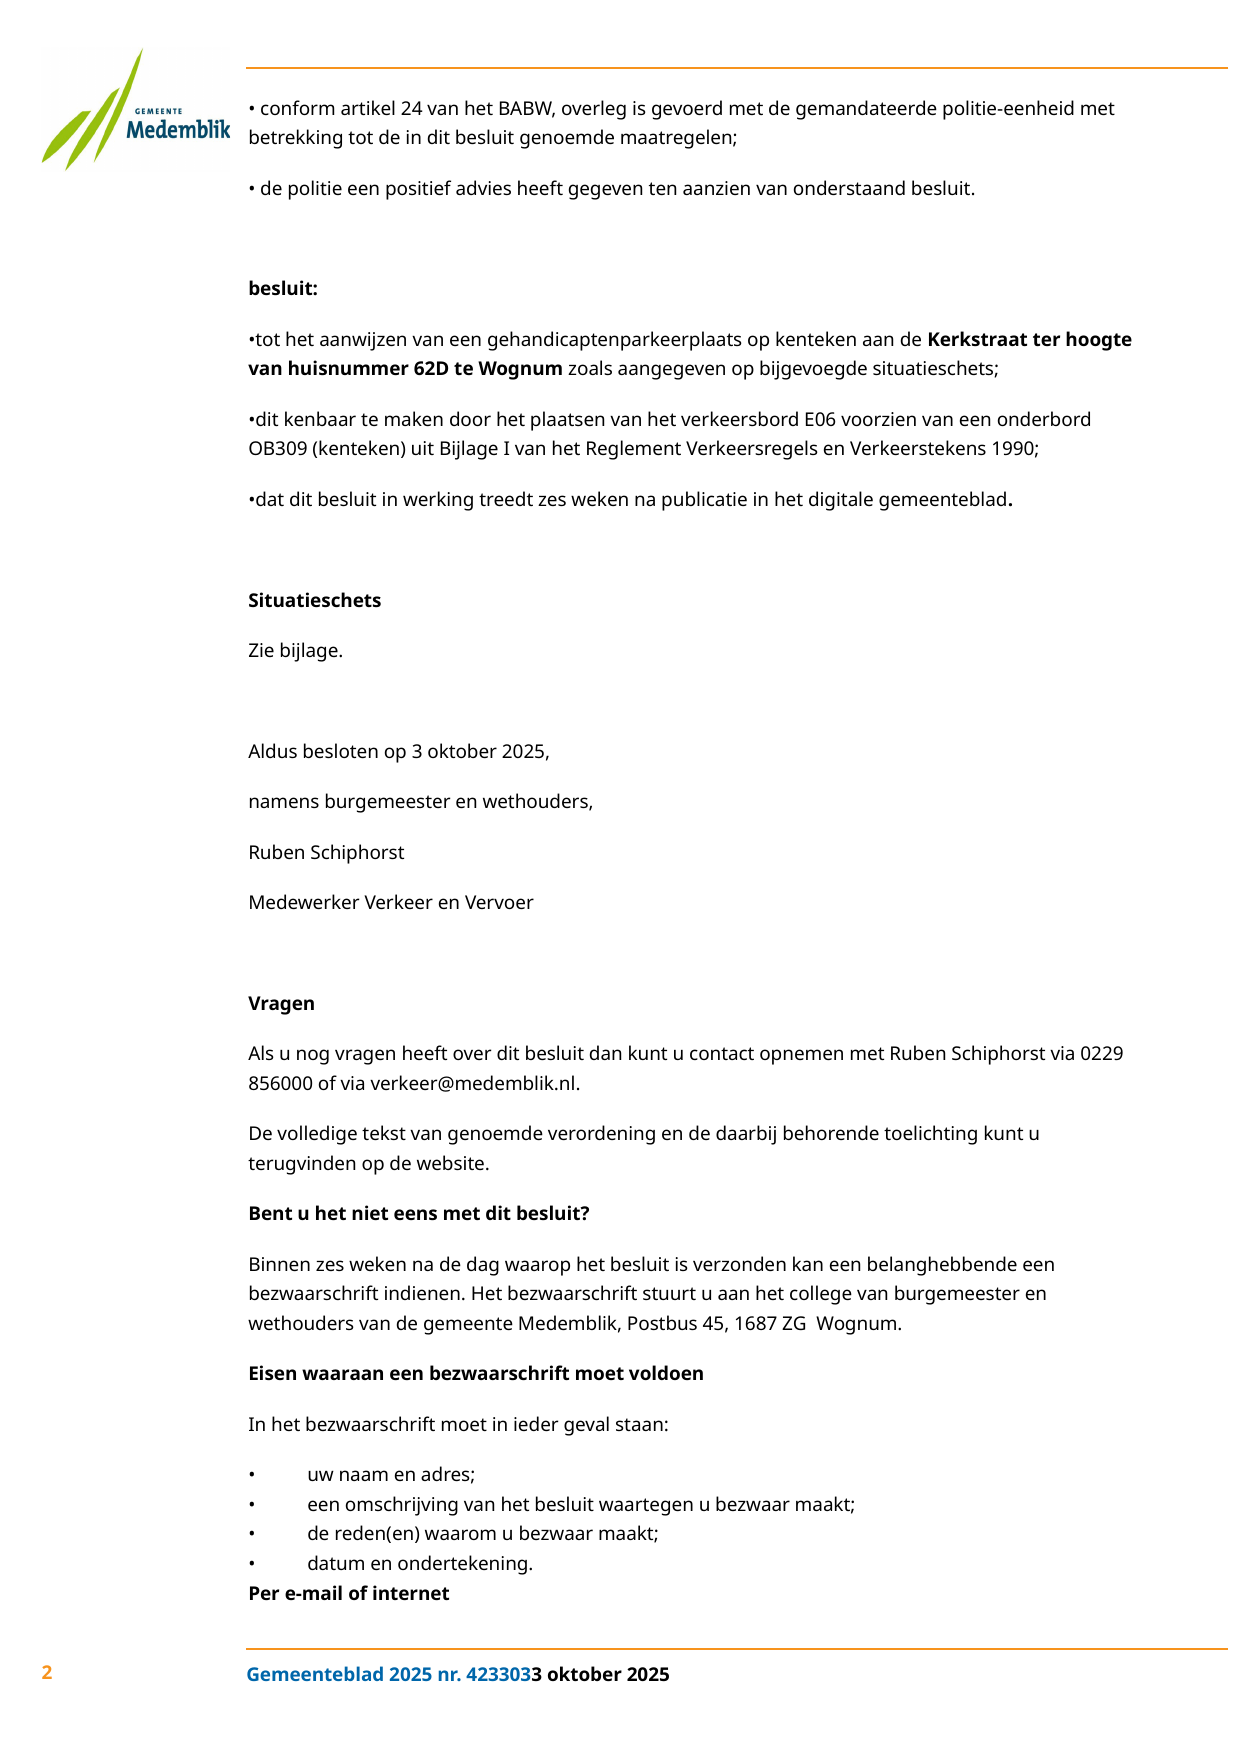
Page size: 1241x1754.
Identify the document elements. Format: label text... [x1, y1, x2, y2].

text Eisen waaraan een bezwaarschrift moet voldoen [248, 1361, 1152, 1386]
text Ruben Schiphorst [248, 839, 1152, 865]
list de reden(en) waarom u bezwaar maakt; [248, 1521, 1152, 1546]
text Als u nog vragen heeft over dit besluit dan kunt u contact opnemen met Ruben Schiphorst via 0229 856000 of via verkeer@medemblik.nl. [248, 1041, 1152, 1096]
text Bent u het niet eens met dit besluit? [248, 1201, 1152, 1226]
picture [41, 47, 231, 172]
text Medewerker Verkeer en Vervoer [248, 889, 1152, 915]
text De volledige tekst van genoemde verordening en de daarbij behorende toelichting kunt u terugvinden op de website. [248, 1121, 1152, 1176]
list datum en ondertekening. [248, 1550, 1152, 1576]
list uw naam en adres; [248, 1461, 1152, 1487]
text • de politie een positief advies heeft gegeven ten aanzien van onderstaand besluit. [248, 175, 1152, 201]
text •dat dit besluit in werking treedt zes weken na publicatie in het digitale gemeenteblad. [248, 486, 1152, 512]
list een omschrijving van het besluit waartegen u bezwaar maakt; [248, 1491, 1152, 1517]
text •dit kenbaar te maken door het plaatsen van het verkeersbord E06 voorzien van een onderbord OB309 (kenteken) uit Bijlage I van het Reglement Verkeersregels en Verkeerstekens 1990; [248, 406, 1152, 461]
text In het bezwaarschrift moet in ieder geval staan: [248, 1411, 1152, 1437]
text • conform artikel 24 van het BABW, overleg is gevoerd met de gemandateerde politie-eenheid met betrekking tot de in dit besluit genoemde maatregelen; [248, 95, 1152, 150]
text Vragen [248, 990, 1152, 1016]
text Zie bijlage. [248, 637, 1152, 663]
text Per e-mail of internet [248, 1580, 1152, 1606]
text •tot het aanwijzen van een gehandicaptenparkeerplaats op kenteken aan de Kerkstraat ter hoogte van huisnummer 62D te Wognum zoals aangegeven op bijgevoegde situatieschets; [248, 326, 1152, 381]
text besluit: [248, 276, 1152, 301]
text Aldus besloten op 3 oktober 2025, [248, 738, 1152, 764]
text Binnen zes weken na de dag waarop het besluit is verzonden kan een belanghebbende een bezwaarschrift indienen. Het bezwaarschrift stuurt u aan het college van burgemeester en wethouders van de gemeente Medemblik, Postbus 45, 1687 ZG Wognum. [248, 1251, 1152, 1336]
text namens burgemeester en wethouders, [248, 788, 1152, 814]
text Situatieschets [248, 587, 1152, 613]
